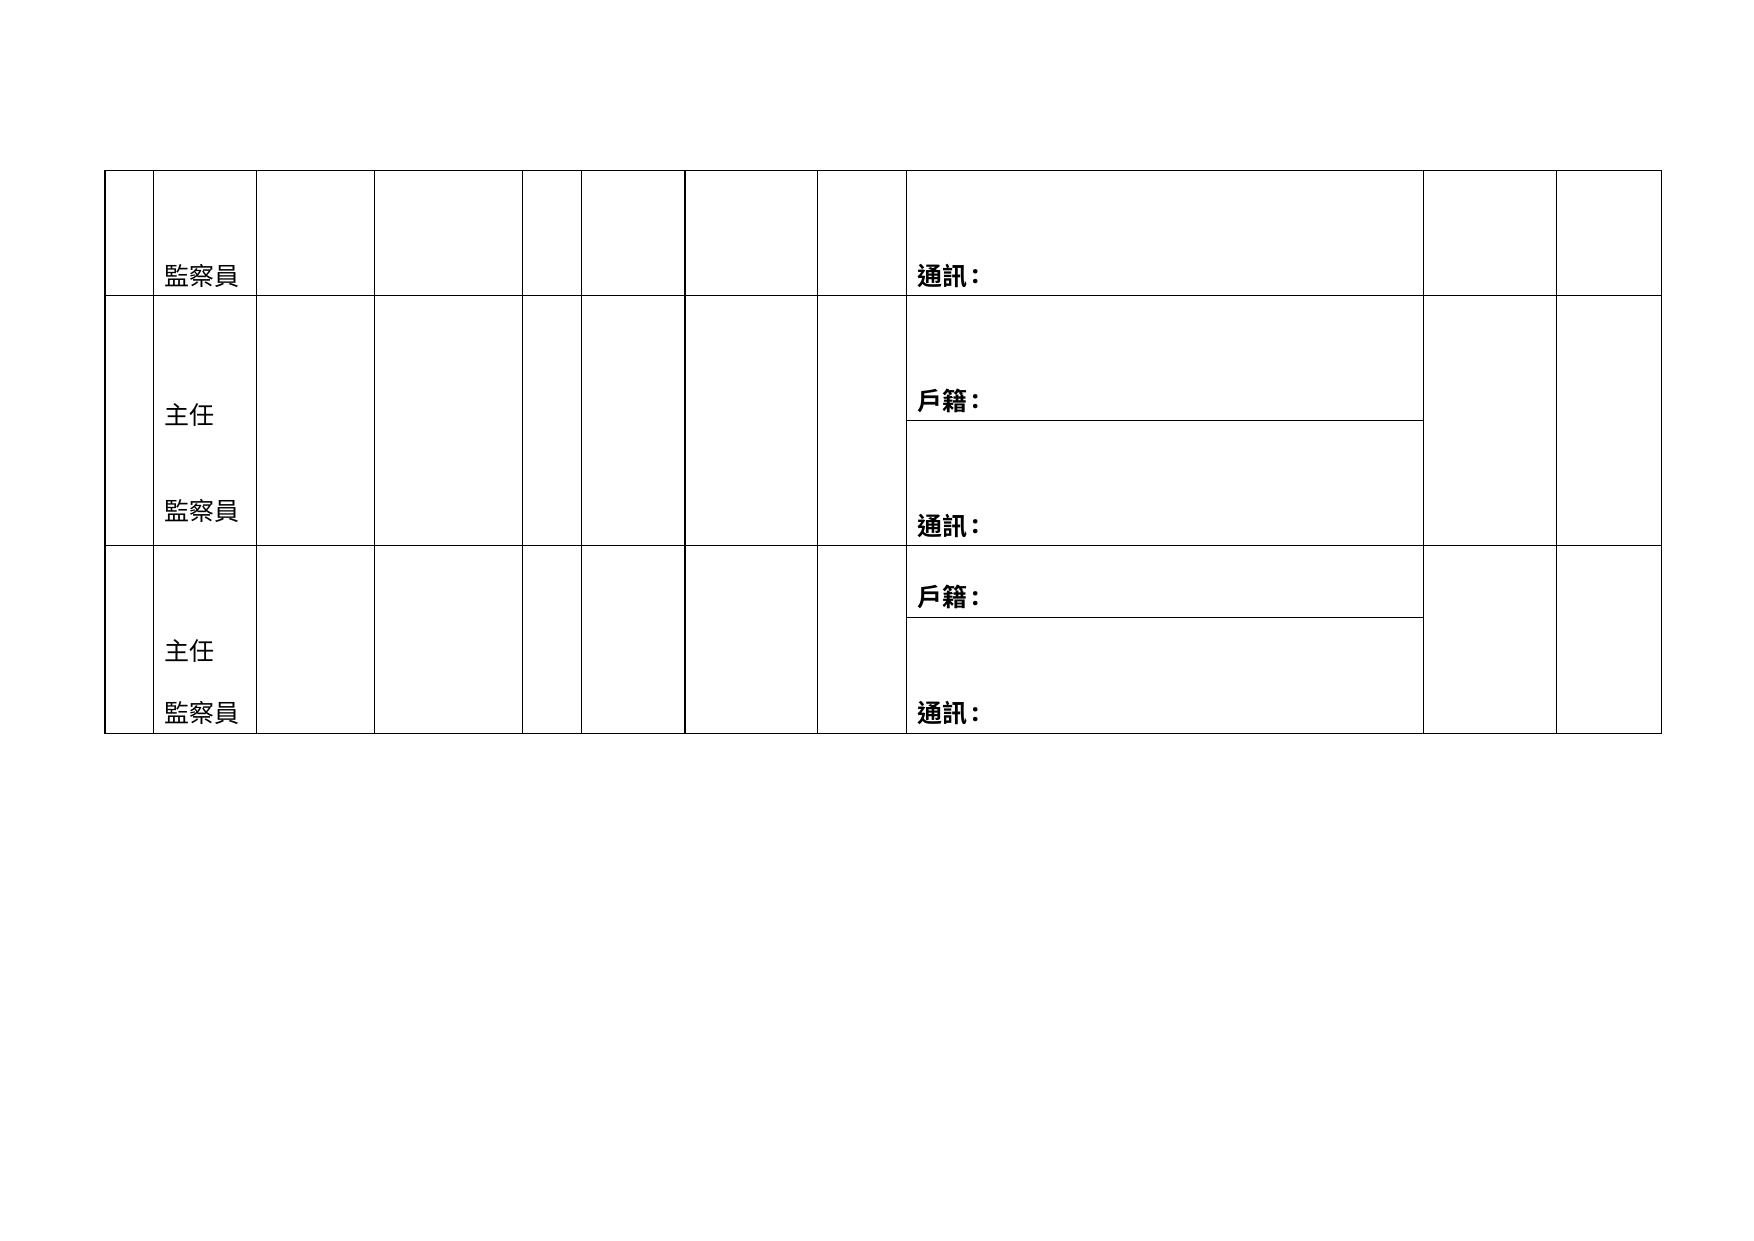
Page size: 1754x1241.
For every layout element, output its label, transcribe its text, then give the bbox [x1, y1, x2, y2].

table_cell [257, 296, 374, 545]
table_cell [686, 546, 817, 732]
table_cell [106, 171, 153, 295]
table_cell [1424, 546, 1556, 732]
table_cell 監察員 [154, 171, 256, 295]
table_cell [106, 546, 153, 732]
table_cell 主任 監察員 [154, 546, 256, 732]
table_cell [818, 296, 906, 545]
table_cell [523, 171, 581, 295]
table_cell [375, 296, 522, 545]
table_cell [686, 171, 817, 295]
table_cell [582, 296, 684, 545]
table_cell [1557, 171, 1661, 295]
table_cell [257, 546, 374, 732]
table_cell [106, 296, 153, 545]
table_cell [1424, 296, 1556, 545]
table_cell 戶籍: [907, 296, 1423, 420]
table_cell [523, 546, 581, 732]
table_cell [1424, 171, 1556, 295]
table_cell 通訊: [907, 171, 1423, 295]
table_cell 戶籍: [907, 546, 1423, 617]
table_cell [686, 296, 817, 545]
table_cell [375, 171, 522, 295]
table_cell [818, 171, 906, 295]
table_cell [1557, 296, 1661, 545]
table_cell [257, 171, 374, 295]
table_cell 主任 監察員 [154, 296, 256, 545]
table_cell [1557, 546, 1661, 732]
table_cell 通訊: [907, 421, 1423, 545]
table_cell 通訊: [907, 618, 1423, 732]
table_cell [523, 296, 581, 545]
table_cell [582, 171, 684, 295]
table_cell [375, 546, 522, 732]
table_cell [818, 546, 906, 732]
table_cell [582, 546, 684, 732]
